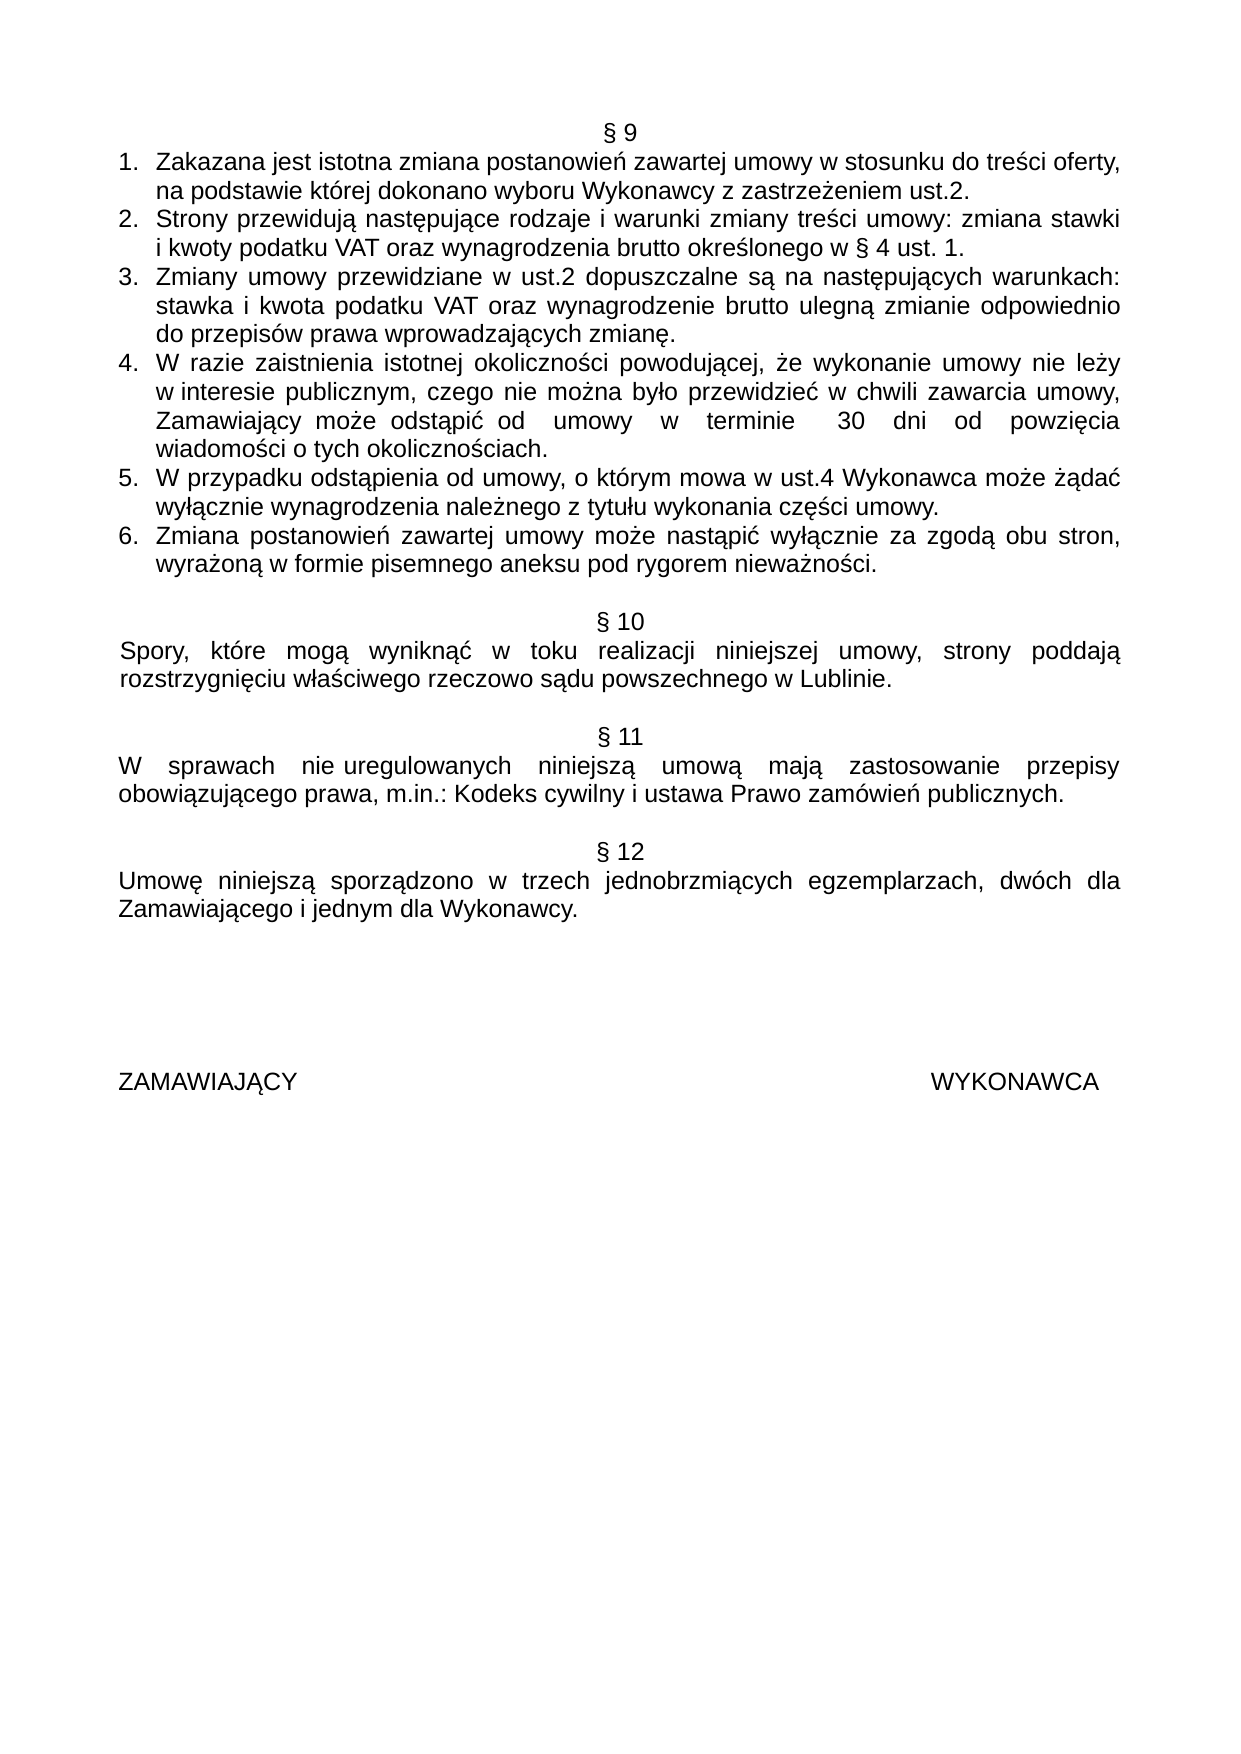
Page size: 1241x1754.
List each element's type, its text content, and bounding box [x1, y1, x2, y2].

text § 11 [118, 722, 1122, 751]
text § 10 [118, 607, 1122, 636]
list W razie zaistnienia istotnej okoliczności powodującej, że wykonanie umowy nie leży w interesie publicznym, czego nie można było przewidzieć w chwili zawarcia umowy, Zamawiający może odstąpić od umowy w terminie 30 dni od powzięcia wiadomości o tych okolicznościach. [118, 348, 1122, 463]
list Strony przewidują następujące rodzaje i warunki zmiany treści umowy: zmiana stawki i kwoty podatku VAT oraz wynagrodzenia brutto określonego w § 4 ust. 1. [118, 204, 1122, 262]
text Umowę niniejszą sporządzono w trzech jednobrzmiących egzemplarzach, dwóch dla Zamawiającego i jednym dla Wykonawcy. [118, 866, 1122, 923]
text W sprawach nie uregulowanych niniejszą umową mają zastosowanie przepisy obowiązującego prawa, m.in.: Kodeks cywilny i ustawa Prawo zamówień publicznych. [118, 751, 1122, 808]
text § 12 [118, 837, 1122, 866]
text § 9 [118, 118, 1122, 147]
text ZAMAWIAJĄCY WYKONAWCA [118, 1067, 1122, 1096]
list Zmiany umowy przewidziane w ust.2 dopuszczalne są na następujących warunkach: stawka i kwota podatku VAT oraz wynagrodzenie brutto ulegną zmianie odpowiednio do przepisów prawa wprowadzających zmianę. [118, 262, 1122, 348]
list W przypadku odstąpienia od umowy, o którym mowa w ust.4 Wykonawca może żądać wyłącznie wynagrodzenia należnego z tytułu wykonania części umowy. [118, 463, 1122, 521]
list Zakazana jest istotna zmiana postanowień zawartej umowy w stosunku do treści oferty, na podstawie której dokonano wyboru Wykonawcy z zastrzeżeniem ust.2. [118, 147, 1122, 204]
text Spory, które mogą wyniknąć w toku realizacji niniejszej umowy, strony poddają rozstrzygnięciu właściwego rzeczowo sądu powszechnego w Lublinie. [119, 636, 1122, 693]
list Zmiana postanowień zawartej umowy może nastąpić wyłącznie za zgodą obu stron, wyrażoną w formie pisemnego aneksu pod rygorem nieważności. [118, 521, 1122, 578]
